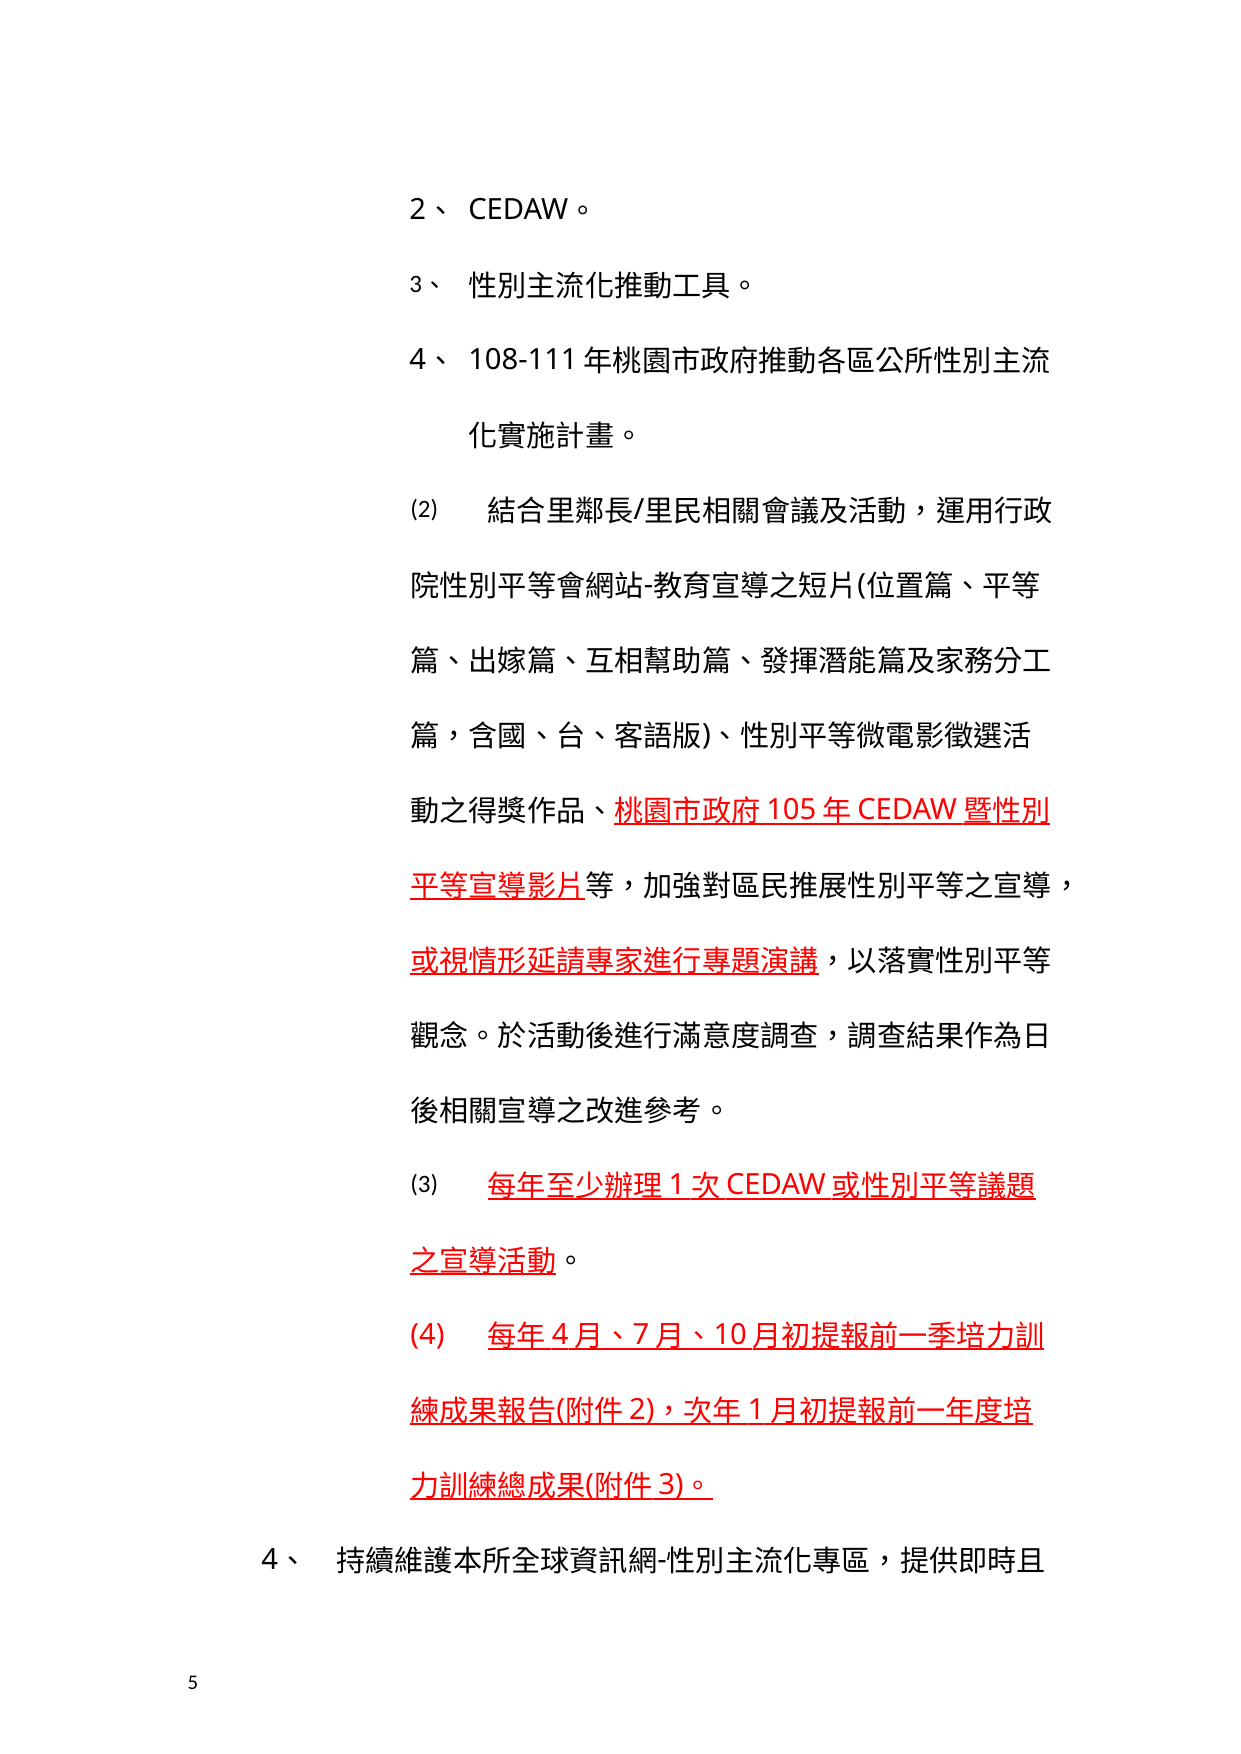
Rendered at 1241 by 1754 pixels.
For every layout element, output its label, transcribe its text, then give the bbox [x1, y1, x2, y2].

list 持續維護本所全球資訊網-性別主流化專區，提供即時且 [261, 1514, 1053, 1589]
list 每年4月、7月、10月初提報前一季培力訓練成果報告(附件2)，次年1月初提報前一年度培力訓練總成果(附件3)。 [410, 1289, 1053, 1514]
list 結合里鄰長/里民相關會議及活動，運用行政院性別平等會網站-教育宣導之短片(位置篇、平等篇、出嫁篇、互相幫助篇、發揮潛能篇及家務分工篇，含國、台、客語版)、性別平等微電影徵選活動之得獎作品、桃園市政府105年CEDAW暨性別平等宣導影片等，加強對區民推展性別平等之宣導，或視情形延請專家進行專題演講，以落實性別平等觀念。於活動後進行滿意度調查，調查結果作為日後相關宣導之改進參考。 [410, 464, 1053, 1139]
list 性別主流化推動工具。 [409, 239, 1053, 314]
list CEDAW。 [409, 164, 1053, 239]
list 108-111年桃園市政府推動各區公所性別主流化實施計畫。 [409, 314, 1053, 464]
list 每年至少辦理1次CEDAW或性別平等議題之宣導活動。 [410, 1139, 1053, 1289]
